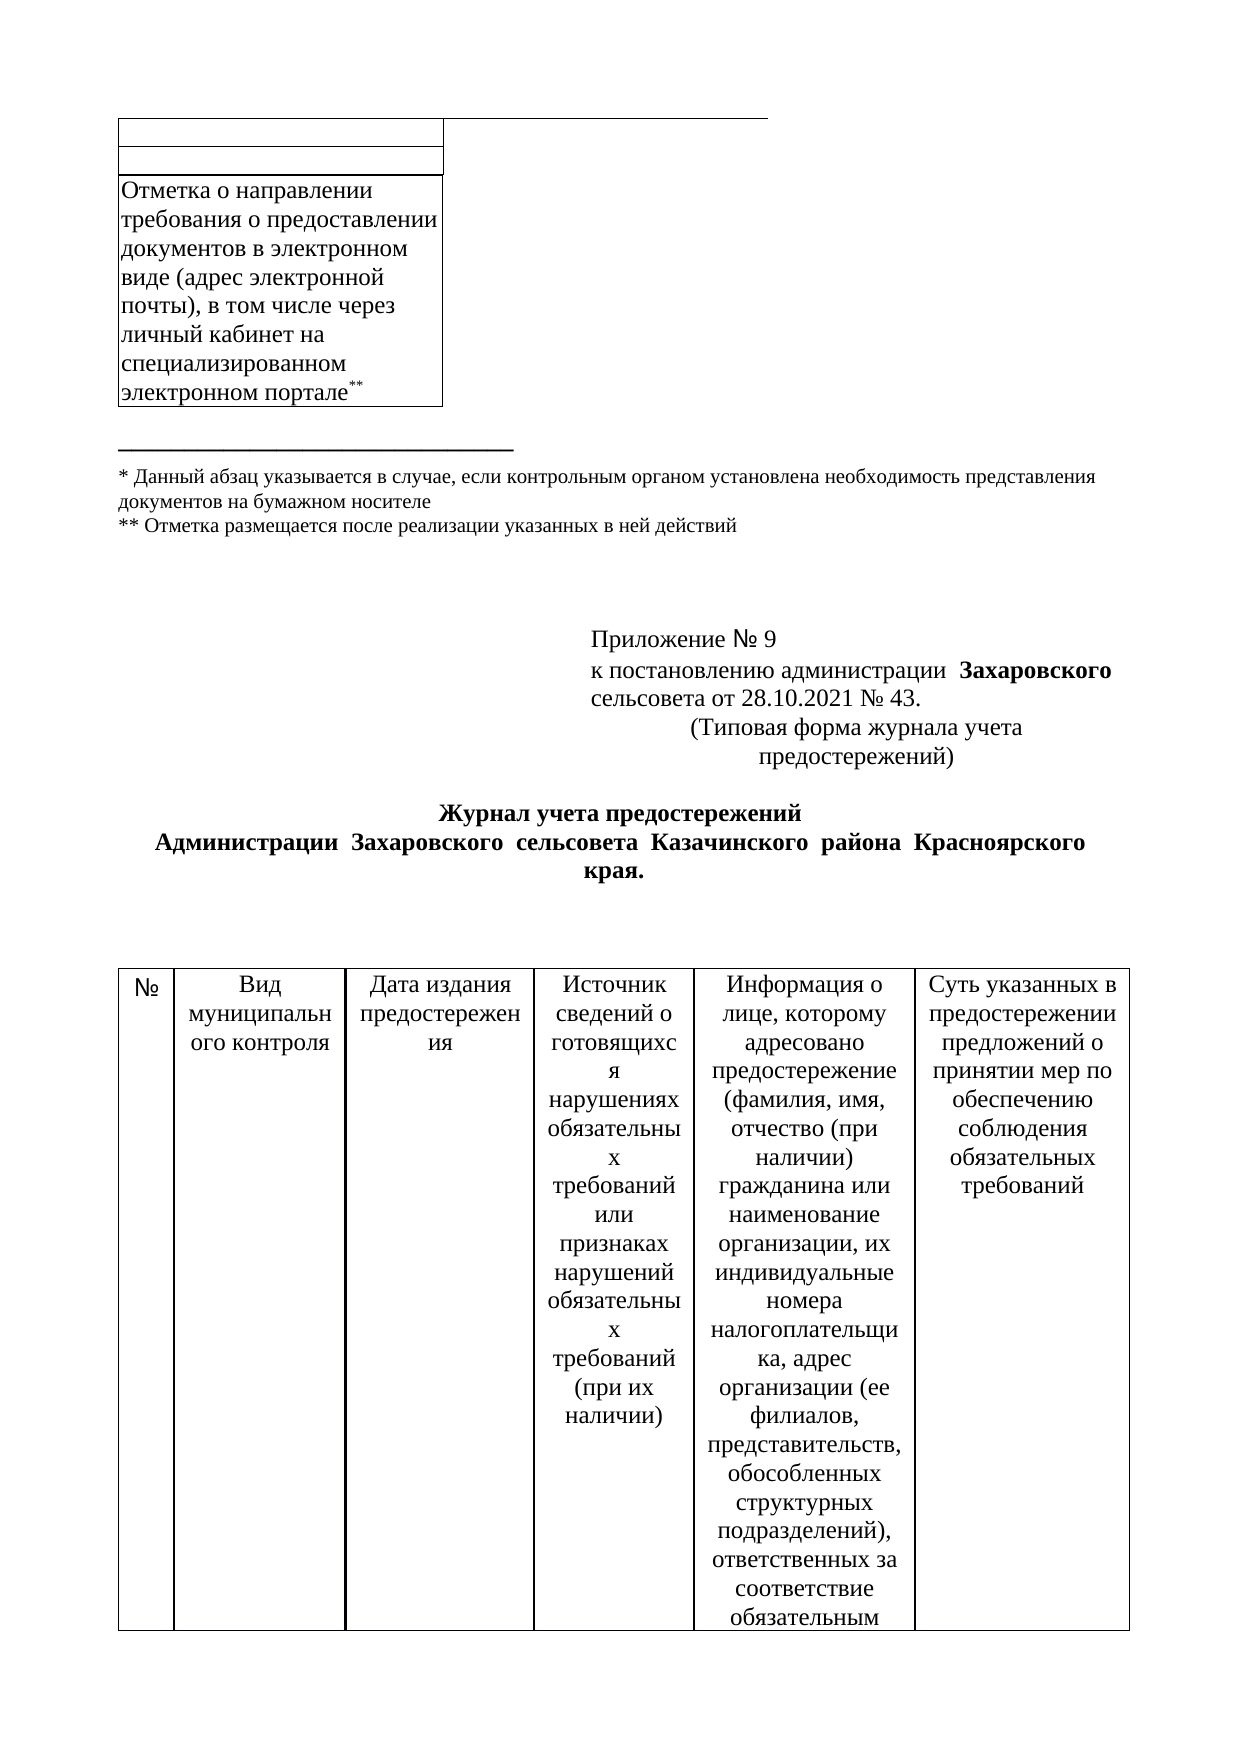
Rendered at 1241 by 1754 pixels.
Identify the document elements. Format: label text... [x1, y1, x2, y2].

table_header Суть указанных в предостережении предложений о принятии мер по обеспечению соблюдения обязательных требований [916, 969, 1129, 1630]
text к постановлению администрации Захаровского сельсовета от 28.10.2021 № 43. [591, 655, 1122, 712]
text ────────────────────────────── [118, 435, 1122, 464]
table_header Источник сведений о готовящихся нарушениях обязательных требований или признаках нарушений обязательных требований (при их наличии) [535, 969, 693, 1630]
text (Типовая форма журнала учета предостережений) [591, 712, 1122, 770]
table_header Вид муниципального контроля [175, 969, 344, 1630]
table_header Дата издания предостережения [347, 969, 533, 1630]
table_cell [119, 119, 443, 146]
table_cell [444, 119, 768, 146]
table_header № [119, 969, 173, 1630]
text Приложение № 9 [591, 621, 1122, 655]
table_cell [444, 146, 768, 174]
table_header Информация о лице, которому адресовано предостережение (фамилия, имя, отчество (при наличии) гражданина или наименование организации, их индивидуальные номера налогоплательщика, адрес организации (ее филиалов, представительств, обособленных структурных подразделений), ответственных за соответствие обязательным [695, 969, 914, 1630]
text * Данный абзац указывается в случае, если контрольным органом установлена необходимость представления документов на бумажном носителе [118, 464, 1122, 513]
table_cell [443, 175, 768, 407]
text ** Отметка размещается после реализации указанных в ней действий [118, 513, 1122, 537]
text Журнал учета предостережений [118, 798, 1122, 827]
table_cell Отметка о направлении требования о предоставлении документов в электронном виде (адрес электронной почты), в том числе через личный кабинет на специализированном электронном портале** [119, 176, 442, 406]
text Администрации Захаровского сельсовета Казачинского района Красноярского края. [118, 827, 1122, 884]
table_cell [119, 147, 443, 174]
